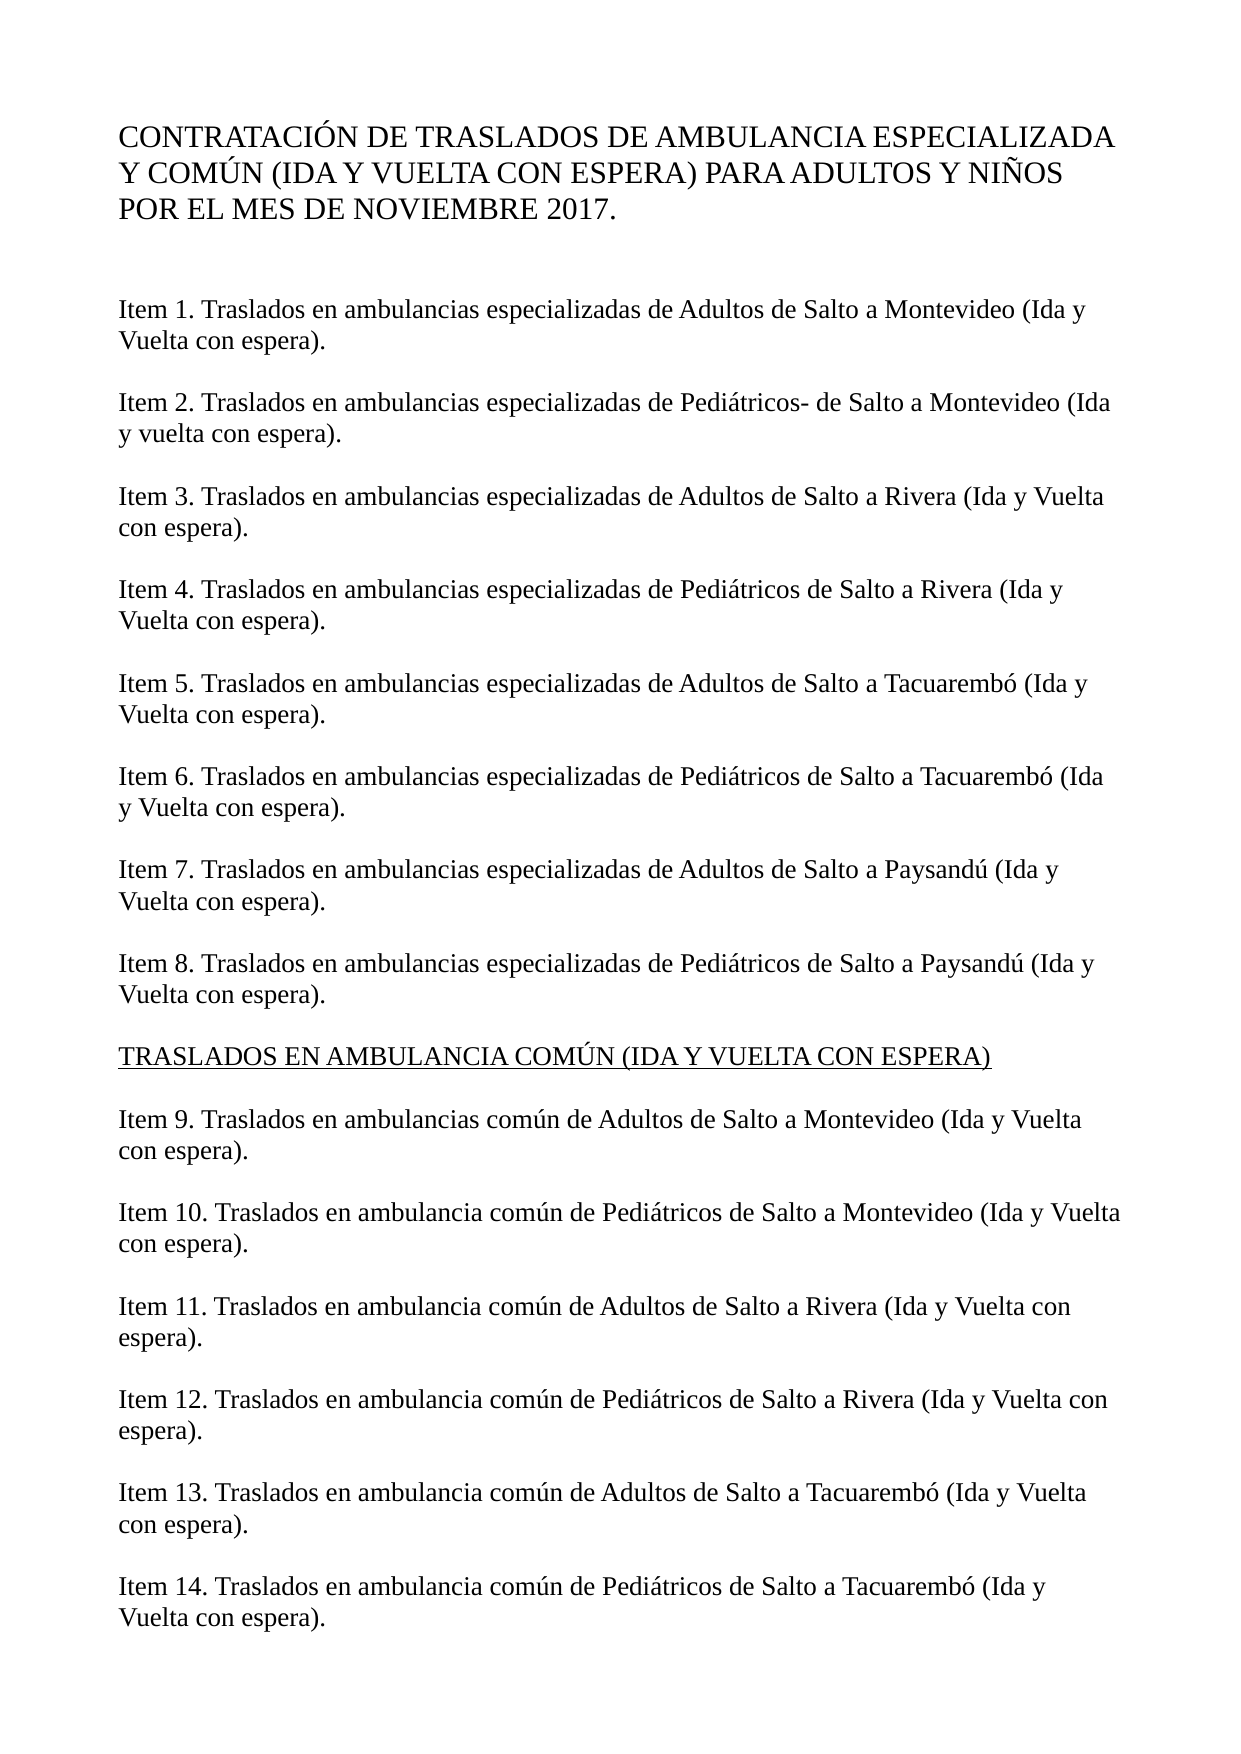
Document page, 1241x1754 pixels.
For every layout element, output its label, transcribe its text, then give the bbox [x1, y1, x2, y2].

text Item 13. Traslados en ambulancia común de Adultos de Salto a Tacuarembó (Ida y Vuelta con espera). [118, 1477, 1122, 1539]
text Item 5. Traslados en ambulancias especializadas de Adultos de Salto a Tacuarembó (Ida y Vuelta con espera). [118, 667, 1122, 729]
text Item 14. Traslados en ambulancia común de Pediátricos de Salto a Tacuarembó (Ida y Vuelta con espera). [118, 1570, 1122, 1632]
text Item 11. Traslados en ambulancia común de Adultos de Salto a Rivera (Ida y Vuelta con espera). [118, 1290, 1122, 1352]
text Item 6. Traslados en ambulancias especializadas de Pediátricos de Salto a Tacuarembó (Ida y Vuelta con espera). [118, 760, 1122, 822]
text CONTRATACIÓN DE TRASLADOS DE AMBULANCIA ESPECIALIZADA Y COMÚN (IDA Y VUELTA CON ESPERA) PARA ADULTOS Y NIÑOS POR EL MES DE NOVIEMBRE 2017. [118, 118, 1122, 226]
text Item 4. Traslados en ambulancias especializadas de Pediátricos de Salto a Rivera (Ida y Vuelta con espera). [118, 573, 1122, 636]
text Item 9. Traslados en ambulancias común de Adultos de Salto a Montevideo (Ida y Vuelta con espera). [118, 1103, 1122, 1165]
text Item 10. Traslados en ambulancia común de Pediátricos de Salto a Montevideo (Ida y Vuelta con espera). [118, 1196, 1122, 1258]
text Item 1. Traslados en ambulancias especializadas de Adultos de Salto a Montevideo (Ida y Vuelta con espera). [118, 293, 1122, 355]
text Item 2. Traslados en ambulancias especializadas de Pediátricos- de Salto a Montevideo (Ida y vuelta con espera). [118, 386, 1122, 449]
text Item 7. Traslados en ambulancias especializadas de Adultos de Salto a Paysandú (Ida y Vuelta con espera). [118, 854, 1122, 916]
text Item 3. Traslados en ambulancias especializadas de Adultos de Salto a Rivera (Ida y Vuelta con espera). [118, 480, 1122, 542]
text Item 12. Traslados en ambulancia común de Pediátricos de Salto a Rivera (Ida y Vuelta con espera). [118, 1383, 1122, 1445]
text TRASLADOS EN AMBULANCIA COMÚN (IDA Y VUELTA CON ESPERA) [118, 1041, 1122, 1072]
text Item 8. Traslados en ambulancias especializadas de Pediátricos de Salto a Paysandú (Ida y Vuelta con espera). [118, 947, 1122, 1009]
